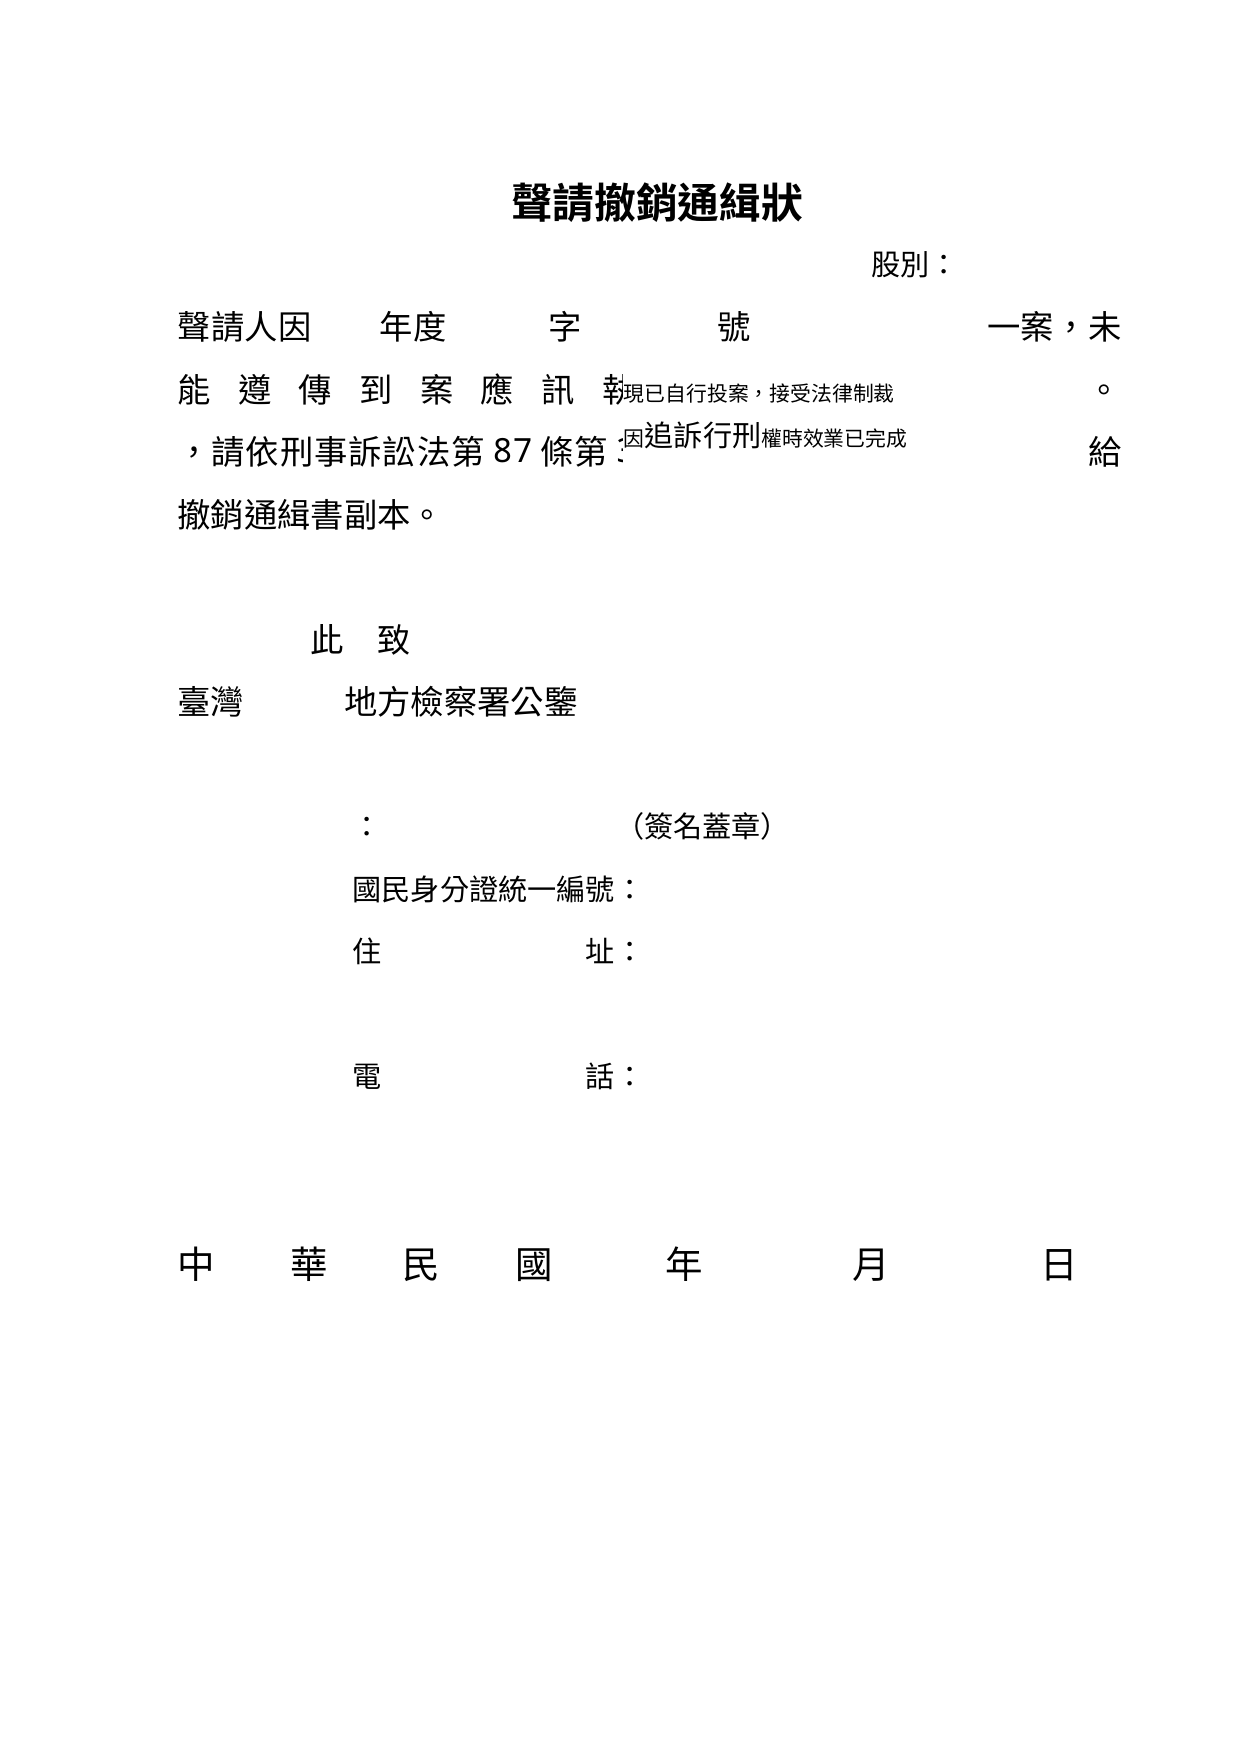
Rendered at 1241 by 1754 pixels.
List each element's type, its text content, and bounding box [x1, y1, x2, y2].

text 電 話： [177, 1033, 1122, 1096]
text 聲請人因 年度 字 號 一案，未能遵傳到案應訊執行，被通緝在案。 ，請依刑事訴訟法第87條第3項規定，准予撤銷通緝，並發給撤銷通緝書副本。 [177, 283, 1122, 533]
text ： （簽名蓋章） [177, 783, 1122, 846]
text 聲請撤銷通緝狀 [177, 158, 1115, 221]
text 臺灣 地方檢察署公鑒 [177, 658, 1122, 721]
text 股別： [177, 221, 1122, 283]
text 住 址： [177, 908, 1122, 971]
text 國民身分證統一編號： [177, 846, 1122, 908]
text 中 華 民 國 年 月 日 [177, 1221, 1122, 1283]
text 此 致 [177, 596, 1122, 658]
